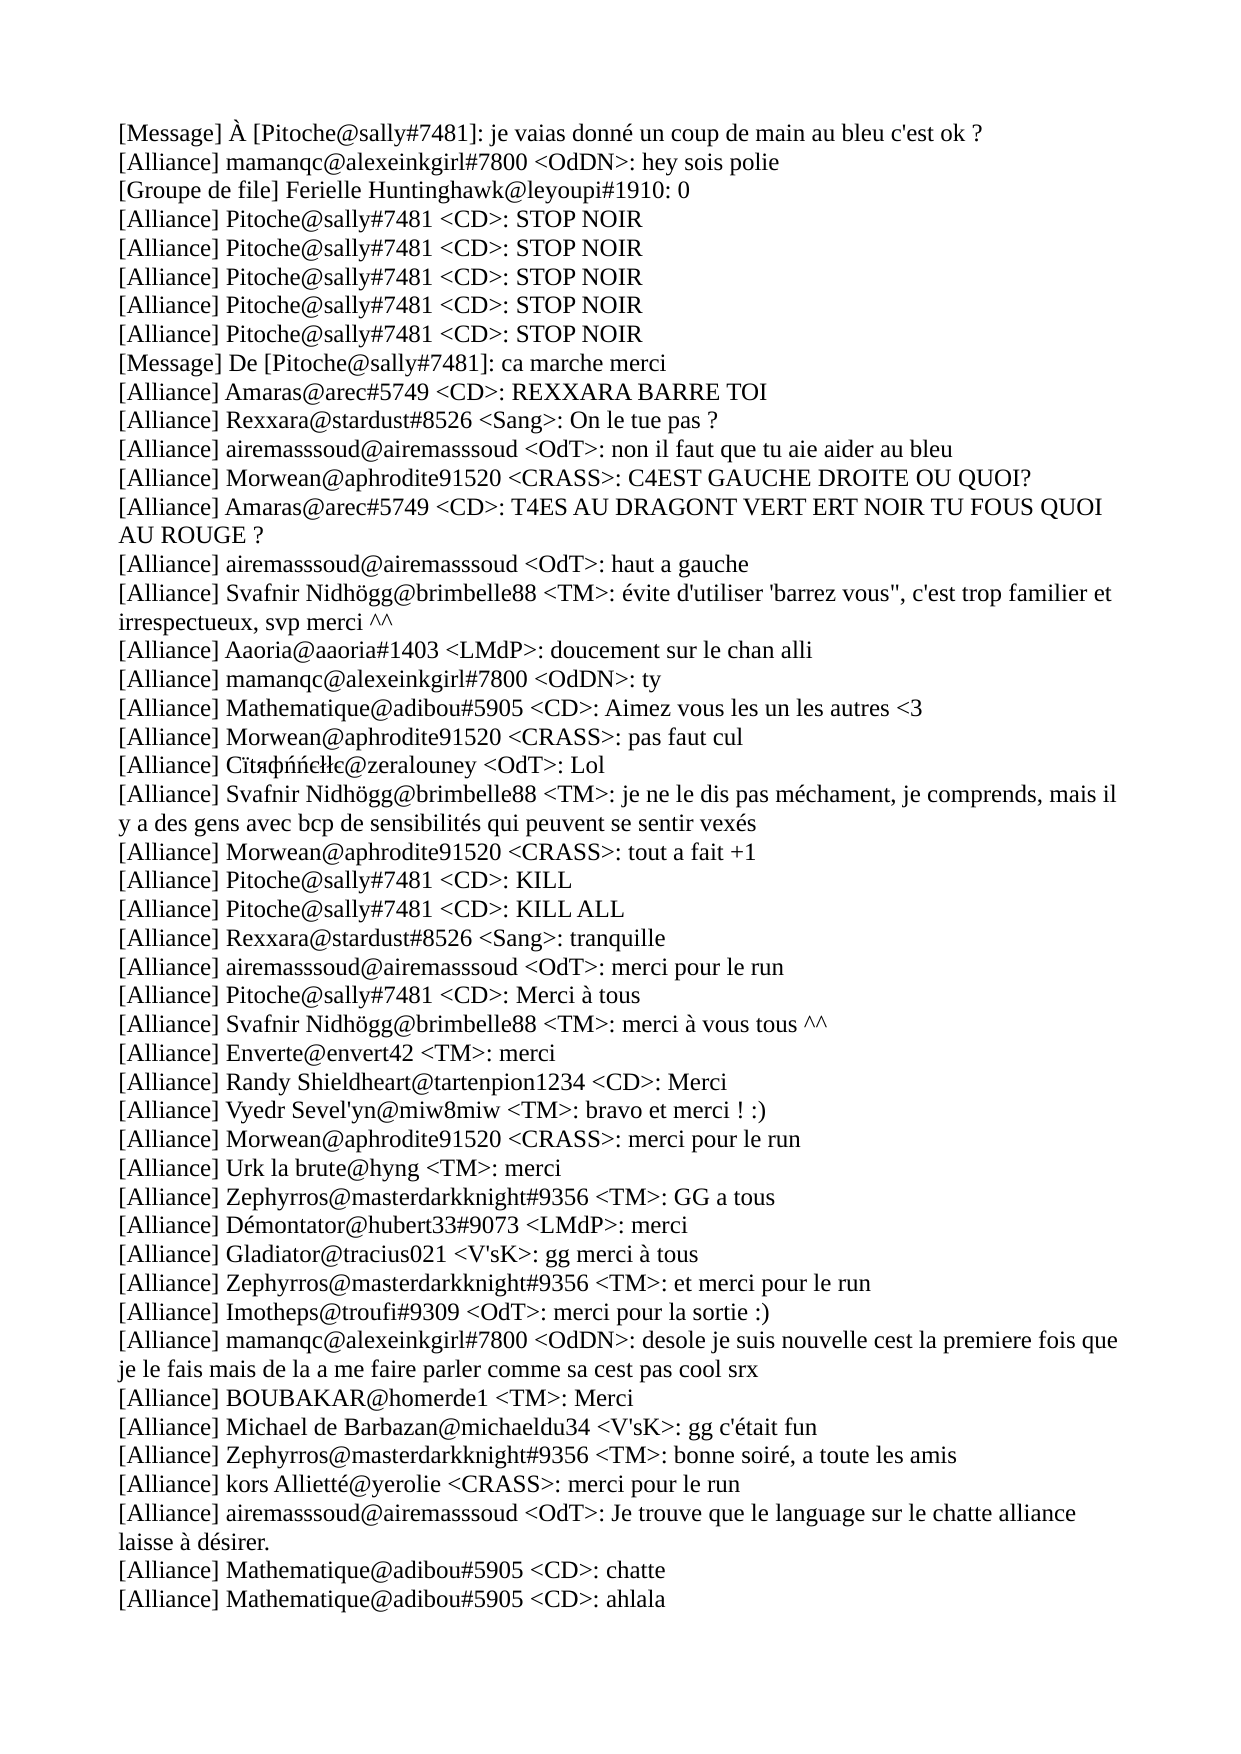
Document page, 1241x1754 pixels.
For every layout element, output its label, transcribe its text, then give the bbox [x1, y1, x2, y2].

text [Alliance] Vyedr Sevel'yn@miw8miw <TM>: bravo et merci ! :) [118, 1096, 1122, 1124]
text [Alliance] airemasssoud@airemasssoud <OdT>: Je trouve que le language sur le chatte alliance laisse à désirer. [118, 1498, 1122, 1556]
text [Alliance] Urk la brute@hyng <TM>: merci [118, 1153, 1122, 1182]
text [Alliance] Démontator@hubert33#9073 <LMdP>: merci [118, 1211, 1122, 1239]
text [Alliance] Zephyrros@masterdarkknight#9356 <TM>: bonne soiré, a toute les amis [118, 1441, 1122, 1469]
text [Alliance] mamanqc@alexeinkgirl#7800 <OdDN>: desole je suis nouvelle cest la premiere fois que je le fais mais de la a me faire parler comme sa cest pas cool srx [118, 1326, 1122, 1383]
text [Alliance] Amaras@arec#5749 <CD>: REXXARA BARRE TOI [118, 377, 1122, 406]
text [Alliance] airemasssoud@airemasssoud <OdT>: merci pour le run [118, 952, 1122, 981]
text [Alliance] Pitoche@sally#7481 <CD>: KILL ALL [118, 894, 1122, 923]
text [Alliance] Morwean@aphrodite91520 <CRASS>: tout a fait +1 [118, 837, 1122, 866]
text [Alliance] Morwean@aphrodite91520 <CRASS>: C4EST GAUCHE DROITE OU QUOI? [118, 463, 1122, 492]
text [Alliance] Imotheps@troufi#9309 <OdT>: merci pour la sortie :) [118, 1297, 1122, 1326]
text [Alliance] airemasssoud@airemasssoud <OdT>: non il faut que tu aie aider au bleu [118, 434, 1122, 463]
text [Alliance] Svafnir Nidhögg@brimbelle88 <TM>: je ne le dis pas méchament, je comprends, mais il y a des gens avec bcp de sensibilités qui peuvent se sentir vexés [118, 779, 1122, 837]
text [Alliance] Amaras@arec#5749 <CD>: T4ES AU DRAGONT VERT ERT NOIR TU FOUS QUOI AU ROUGE ? [118, 492, 1122, 549]
text [Alliance] Cïtяфńńєłłє@zeralouney <OdT>: Lol [118, 751, 1122, 779]
text [Alliance] Rexxara@stardust#8526 <Sang>: tranquille [118, 923, 1122, 952]
text [Alliance] Morwean@aphrodite91520 <CRASS>: merci pour le run [118, 1124, 1122, 1153]
text [Alliance] Svafnir Nidhögg@brimbelle88 <TM>: évite d'utiliser 'barrez vous", c'est trop familier et irrespectueux, svp merci ^^ [118, 578, 1122, 636]
text [Alliance] Zephyrros@masterdarkknight#9356 <TM>: GG a tous [118, 1182, 1122, 1211]
text [Alliance] Mathematique@adibou#5905 <CD>: ahlala [118, 1584, 1122, 1613]
text [Alliance] mamanqc@alexeinkgirl#7800 <OdDN>: hey sois polie [118, 147, 1122, 176]
text [Alliance] Pitoche@sally#7481 <CD>: STOP NOIR [118, 319, 1122, 348]
text [Alliance] Pitoche@sally#7481 <CD>: STOP NOIR [118, 204, 1122, 233]
text [Alliance] Pitoche@sally#7481 <CD>: STOP NOIR [118, 233, 1122, 262]
text [Alliance] Zephyrros@masterdarkknight#9356 <TM>: et merci pour le run [118, 1268, 1122, 1297]
text [Alliance] Randy Shieldheart@tartenpion1234 <CD>: Merci [118, 1067, 1122, 1096]
text [Alliance] Pitoche@sally#7481 <CD>: KILL [118, 866, 1122, 894]
text [Alliance] Svafnir Nidhögg@brimbelle88 <TM>: merci à vous tous ^^ [118, 1009, 1122, 1038]
text [Alliance] Morwean@aphrodite91520 <CRASS>: pas faut cul [118, 722, 1122, 751]
text [Alliance] Enverte@envert42 <TM>: merci [118, 1038, 1122, 1067]
text [Alliance] Gladiator@tracius021 <V'sK>: gg merci à tous [118, 1239, 1122, 1268]
text [Groupe de file] Ferielle Huntinghawk@leyoupi#1910: 0 [118, 176, 1122, 204]
text [Alliance] Pitoche@sally#7481 <CD>: STOP NOIR [118, 291, 1122, 319]
text [Alliance] Michael de Barbazan@michaeldu34 <V'sK>: gg c'était fun [118, 1412, 1122, 1441]
text [Alliance] Rexxara@stardust#8526 <Sang>: On le tue pas ? [118, 406, 1122, 434]
text [Alliance] Pitoche@sally#7481 <CD>: STOP NOIR [118, 262, 1122, 291]
text [Alliance] Mathematique@adibou#5905 <CD>: chatte [118, 1556, 1122, 1584]
text [Message] À [Pitoche@sally#7481]: je vaias donné un coup de main au bleu c'est ok ? [118, 118, 1122, 147]
text [Alliance] Pitoche@sally#7481 <CD>: Merci à tous [118, 981, 1122, 1009]
text [Alliance] kors Allietté@yerolie <CRASS>: merci pour le run [118, 1469, 1122, 1498]
text [Alliance] Mathematique@adibou#5905 <CD>: Aimez vous les un les autres <3 [118, 693, 1122, 722]
text [Message] De [Pitoche@sally#7481]: ca marche merci [118, 348, 1122, 377]
text [Alliance] Aaoria@aaoria#1403 <LMdP>: doucement sur le chan alli [118, 636, 1122, 664]
text [Alliance] BOUBAKAR@homerde1 <TM>: Merci [118, 1383, 1122, 1412]
text [Alliance] mamanqc@alexeinkgirl#7800 <OdDN>: ty [118, 664, 1122, 693]
text [Alliance] airemasssoud@airemasssoud <OdT>: haut a gauche [118, 549, 1122, 578]
